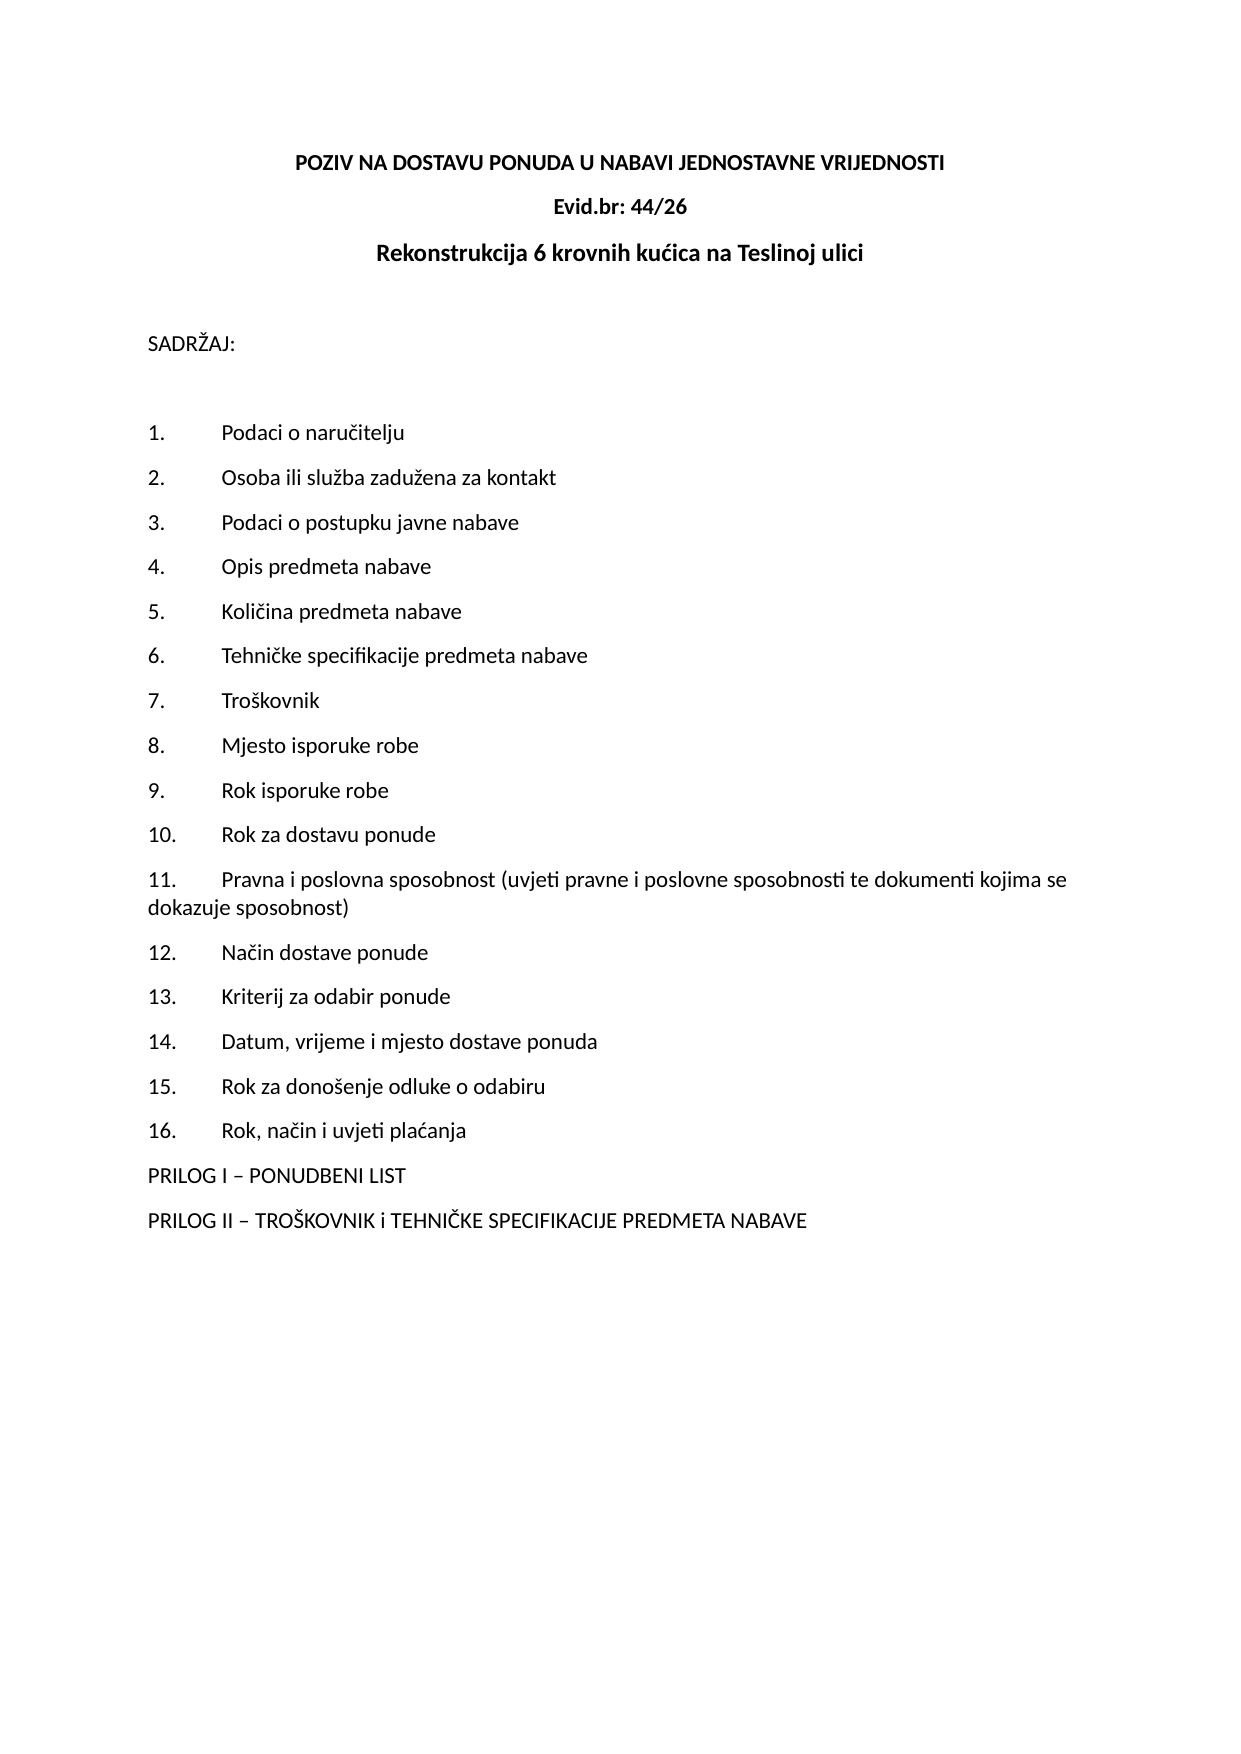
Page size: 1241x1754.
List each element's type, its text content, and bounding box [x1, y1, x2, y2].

text 7. Troškovnik [148, 686, 1093, 714]
text 12. Način dostave ponude [148, 938, 1093, 966]
text 11. Pravna i poslovna sposobnost (uvjeti pravne i poslovne sposobnosti te dokumenti kojima se dokazuje sposobnost) [148, 865, 1093, 921]
text Evid.br: 44/26 [148, 192, 1093, 220]
text SADRŽAJ: [148, 329, 1093, 357]
text 1. Podaci o naručitelju [148, 418, 1093, 446]
text 6. Tehničke specifikacije predmeta nabave [148, 642, 1093, 670]
text 8. Mjesto isporuke robe [148, 731, 1093, 759]
text PRILOG II – TROŠKOVNIK i TEHNIČKE SPECIFIKACIJE PREDMETA NABAVE [148, 1206, 1093, 1234]
text 4. Opis predmeta nabave [148, 552, 1093, 580]
text PRILOG I – PONUDBENI LIST [148, 1161, 1093, 1189]
text 15. Rok za donošenje odluke o odabiru [148, 1072, 1093, 1100]
text 3. Podaci o postupku javne nabave [148, 508, 1093, 536]
text 16. Rok, način i uvjeti plaćanja [148, 1117, 1093, 1144]
text 5. Količina predmeta nabave [148, 597, 1093, 625]
text 10. Rok za dostavu ponude [148, 820, 1093, 848]
text 9. Rok isporuke robe [148, 776, 1093, 804]
text Rekonstrukcija 6 krovnih kućica na Teslinoj ulici [148, 237, 1093, 267]
text POZIV NA DOSTAVU PONUDA U NABAVI JEDNOSTAVNE VRIJEDNOSTI [148, 148, 1093, 176]
text 2. Osoba ili služba zadužena za kontakt [148, 463, 1093, 491]
text 13. Kriterij za odabir ponude [148, 982, 1093, 1011]
text 14. Datum, vrijeme i mjesto dostave ponuda [148, 1027, 1093, 1055]
